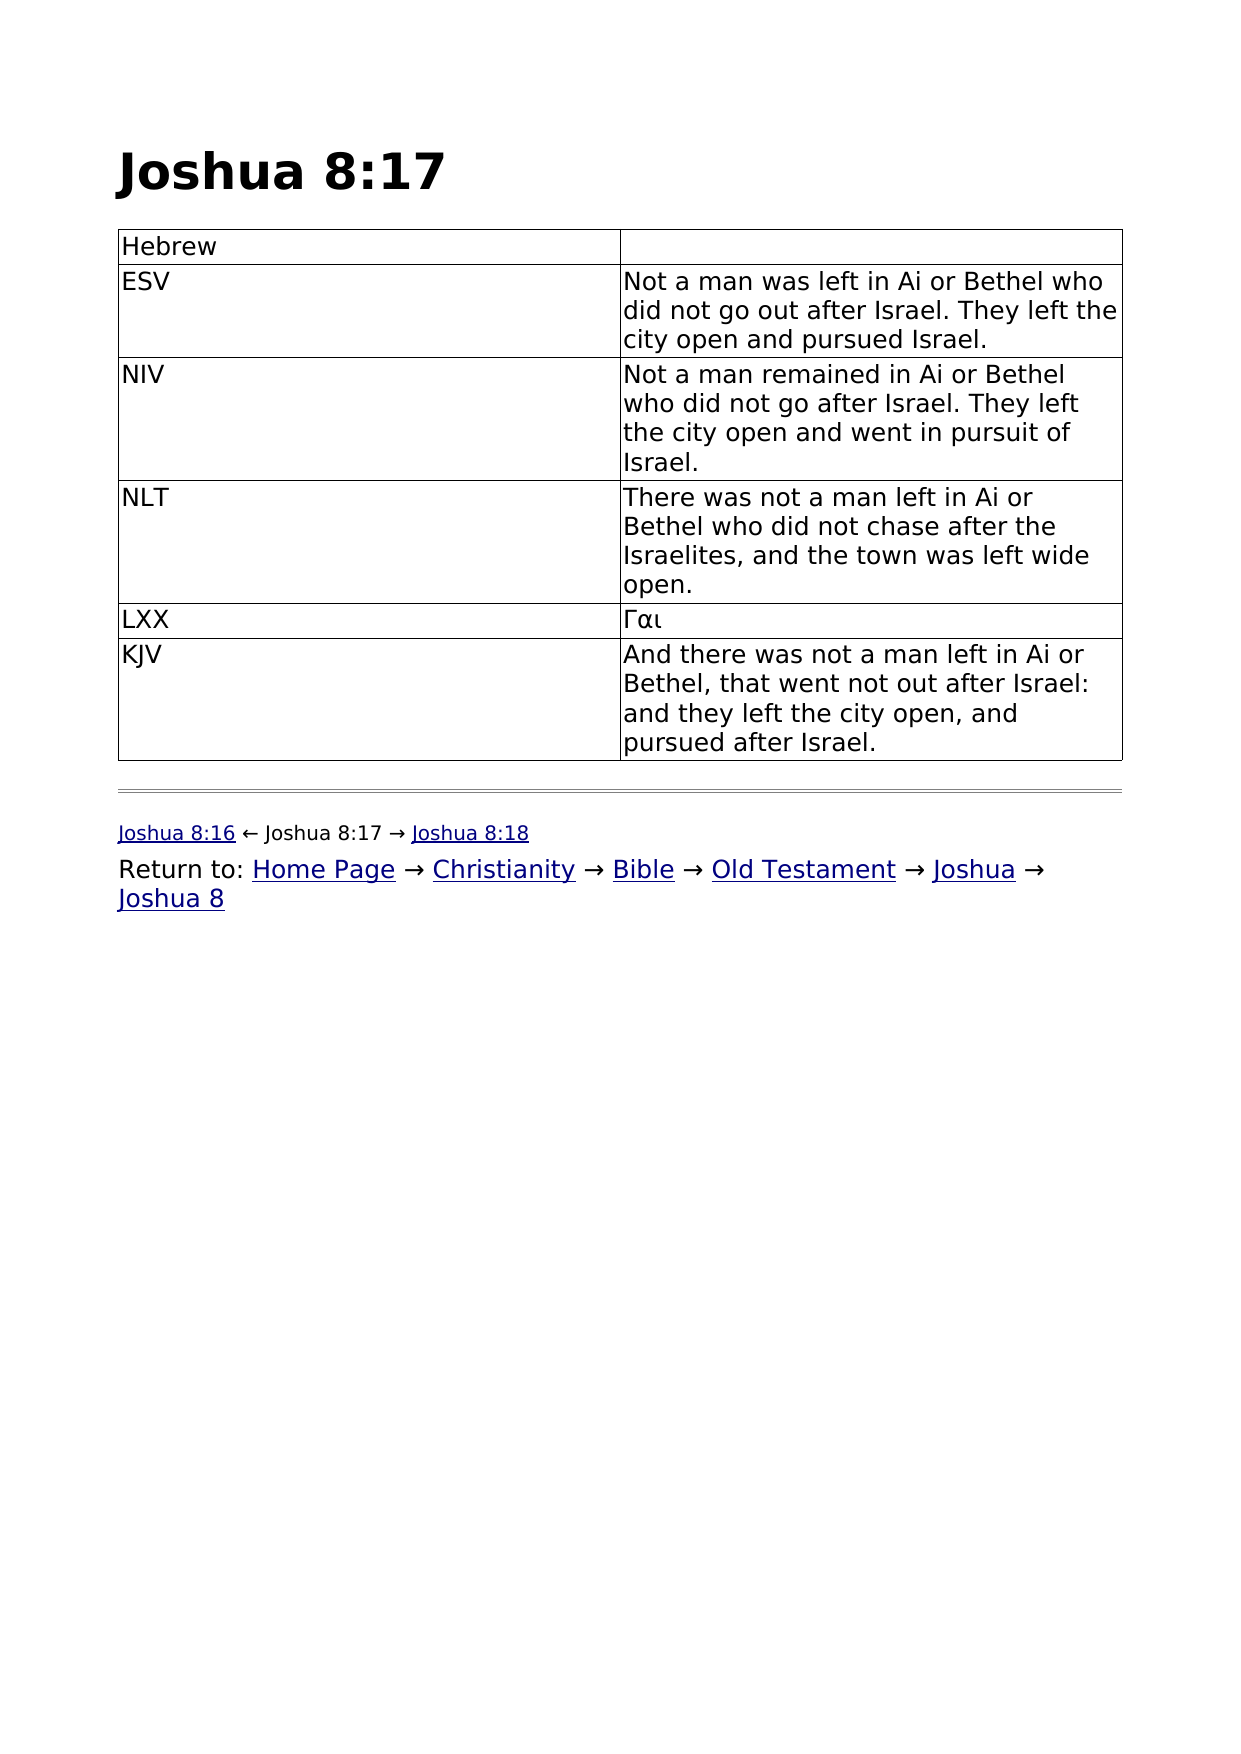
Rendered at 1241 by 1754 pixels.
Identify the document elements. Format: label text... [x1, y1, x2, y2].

table_cell Not a man remained in Ai or Bethel who did not go after Israel. They left the city open and went in pursuit of Israel. [621, 358, 1122, 480]
table_cell NIV [119, 358, 620, 480]
table_header Hebrew [119, 230, 620, 264]
table_cell Γαι [621, 604, 1122, 637]
table_cell LXX [119, 604, 620, 637]
subtitle Joshua 8:17 [118, 143, 1122, 201]
table_cell ESV [119, 265, 620, 357]
text Joshua 8:16 ← Joshua 8:17 → Joshua 8:18 [118, 821, 1122, 855]
table_header [621, 230, 1122, 264]
table_cell And there was not a man left in Ai or Bethel, that went not out after Israel: and they left the city open, and pursued after Israel. [621, 639, 1122, 760]
table_cell There was not a man left in Ai or Bethel who did not chase after the Israelites, and the town was left wide open. [621, 481, 1122, 602]
table_cell Not a man was left in Ai or Bethel who did not go out after Israel. They left the city open and pursued Israel. [621, 265, 1122, 357]
table_cell KJV [119, 639, 620, 760]
table_cell NLT [119, 481, 620, 602]
text Return to: Home Page → Christianity → Bible → Old Testament → Joshua → Joshua 8 [118, 855, 1122, 914]
